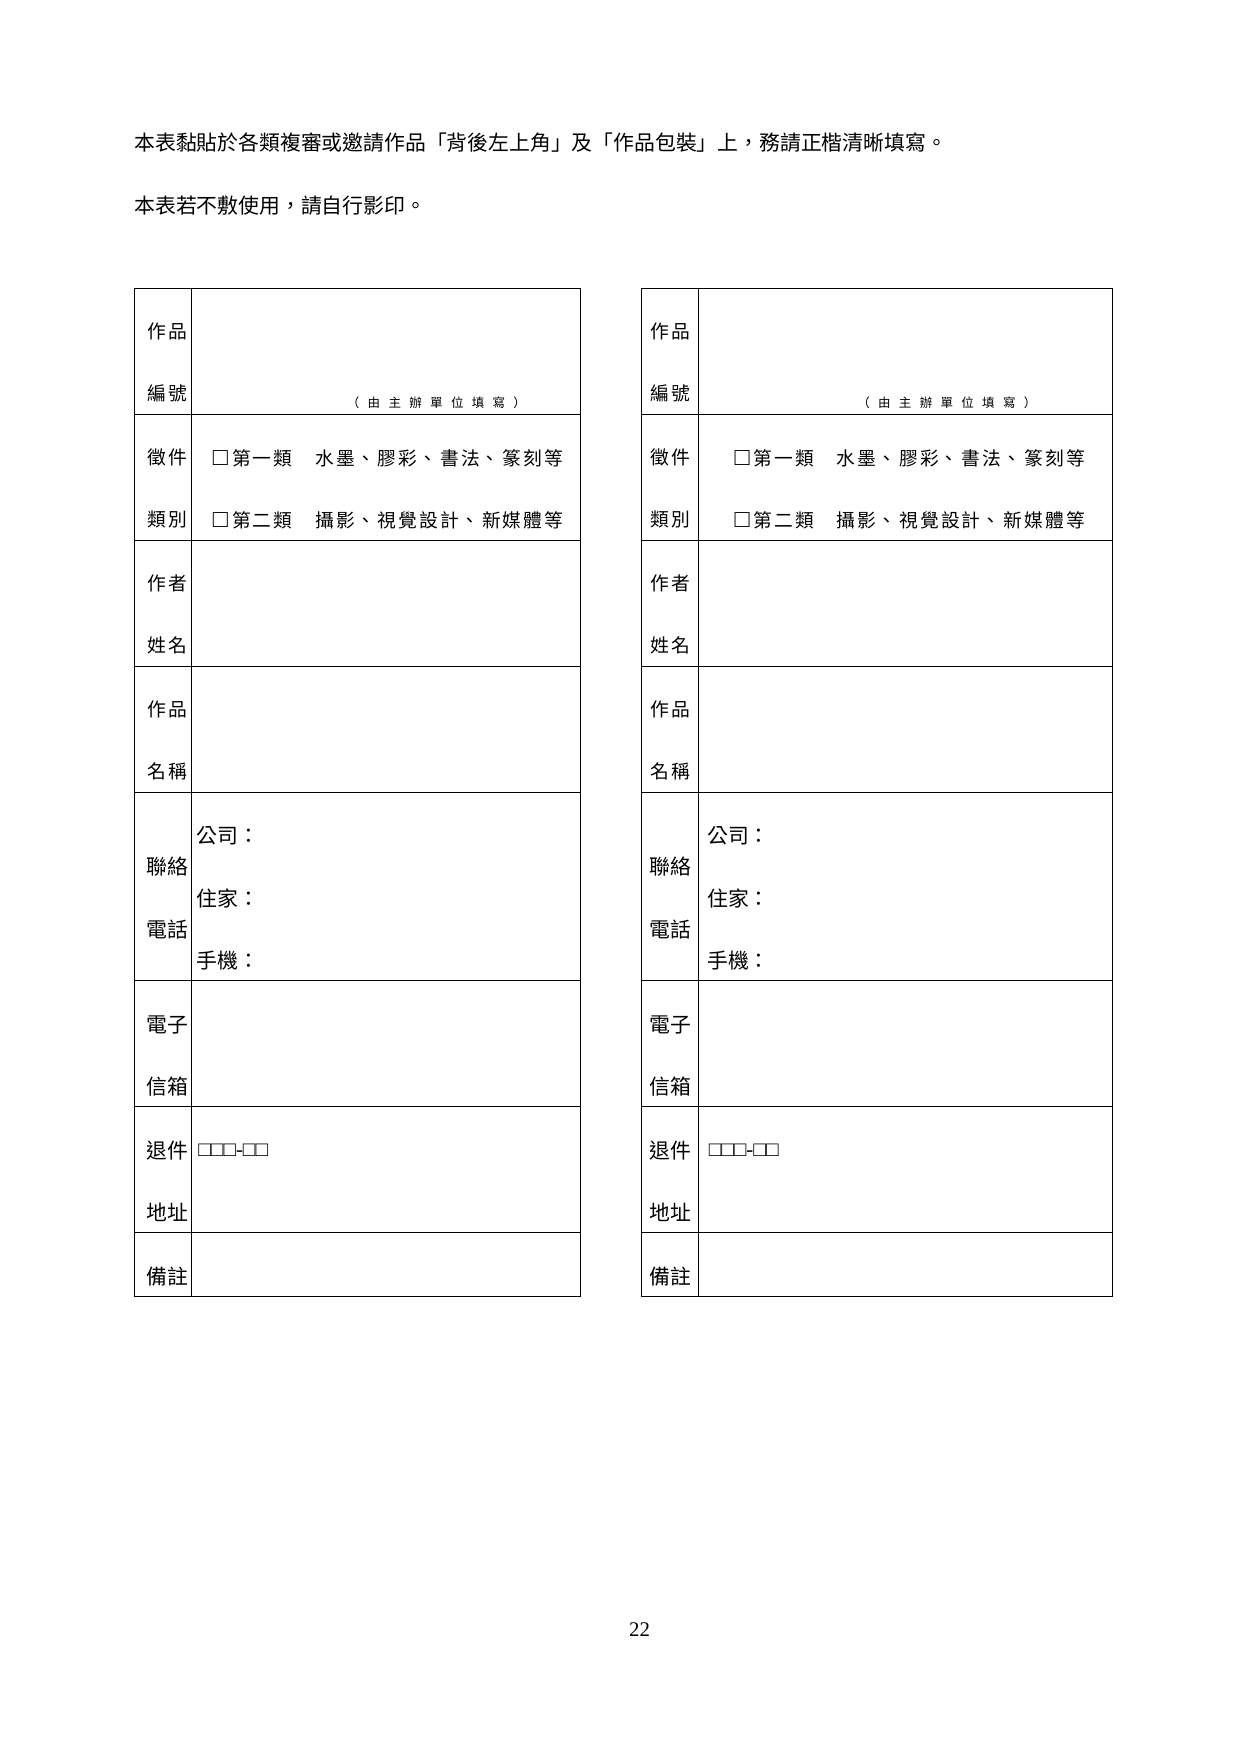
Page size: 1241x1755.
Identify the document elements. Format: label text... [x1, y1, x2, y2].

table_cell □第一類 水墨、膠彩、書法、篆刻等 □第二類 攝影、視覺設計、新媒體等 [699, 415, 1112, 539]
table_cell [581, 540, 606, 666]
table_cell □□□-□□ [699, 1107, 1112, 1232]
table_cell 備註 [135, 1233, 191, 1296]
table_cell [581, 1106, 606, 1232]
table_cell 備註 [642, 1233, 698, 1296]
table_cell 作品 名稱 [135, 667, 191, 792]
table_header 作品 編號 [135, 289, 191, 413]
table_cell 徵件 類別 [135, 415, 191, 539]
table_cell 作者姓名 [135, 541, 191, 666]
text 本表黏貼於各類複審或邀請作品「背後左上角」及「作品包裝」上，務請正楷清晰填寫。 [134, 100, 1144, 162]
table_cell 作品 編號 [642, 289, 698, 413]
table_cell [699, 981, 1112, 1106]
table_header [581, 288, 606, 413]
table_cell [581, 666, 606, 792]
table_cell □□□-□□ [192, 1107, 580, 1232]
table_cell 退件地址 [135, 1107, 191, 1232]
table_cell 作者姓名 [642, 541, 698, 666]
table_cell [699, 667, 1112, 792]
table_cell [581, 792, 606, 980]
table_cell [699, 541, 1112, 666]
table_cell 公司： 住家： 手機： [699, 793, 1112, 980]
table_cell 電子信箱 [642, 981, 698, 1106]
table_cell [581, 980, 606, 1106]
table_cell [192, 981, 580, 1106]
table_cell （由主辦單位填寫） [699, 289, 1112, 413]
table_cell 作品 名稱 [642, 667, 698, 792]
table_cell 徵件 類別 [642, 415, 698, 539]
table_cell [192, 541, 580, 666]
table_cell 電子信箱 [135, 981, 191, 1106]
table_header （由主辦單位填寫） [192, 289, 580, 413]
table_cell [581, 1232, 606, 1296]
table_cell 聯絡電話 [642, 793, 698, 980]
text 本表若不敷使用，請自行影印。 [134, 162, 1144, 225]
table_cell [192, 1233, 580, 1296]
table_cell [581, 414, 606, 539]
table_cell [192, 667, 580, 792]
table_cell □第一類 水墨、膠彩、書法、篆刻等 □第二類 攝影、視覺設計、新媒體等 [192, 415, 580, 539]
table_cell 退件地址 [642, 1107, 698, 1232]
table_cell 公司： 住家： 手機： [192, 793, 580, 980]
table_cell [699, 1233, 1112, 1296]
table_cell 聯絡電話 [135, 793, 191, 980]
